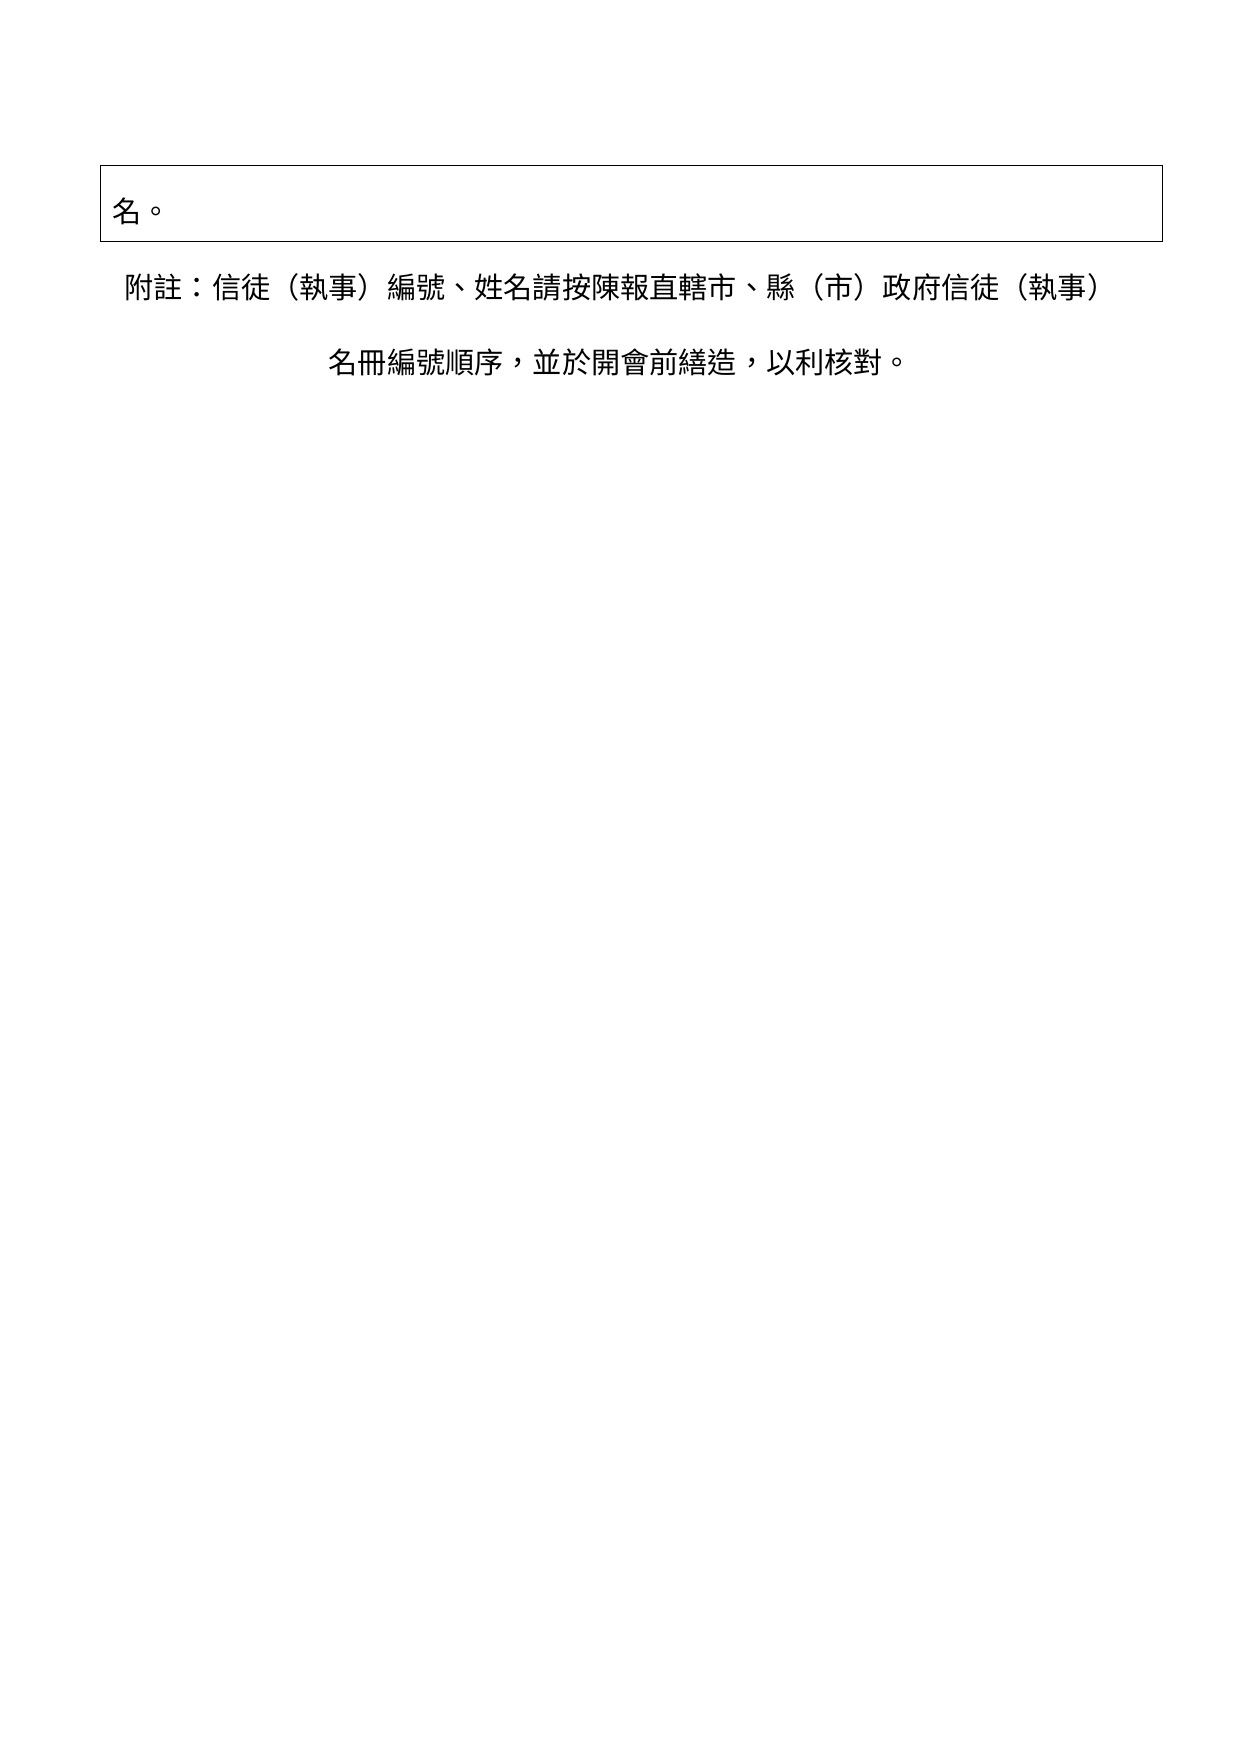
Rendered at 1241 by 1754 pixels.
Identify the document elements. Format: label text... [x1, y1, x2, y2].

text 附註：信徒（執事）編號、姓名請按陳報直轄市、縣（市）政府信徒（執事）名冊編號順序，並於開會前繕造，以利核對。 [112, 242, 1128, 392]
table_cell 名。 [101, 166, 1162, 241]
